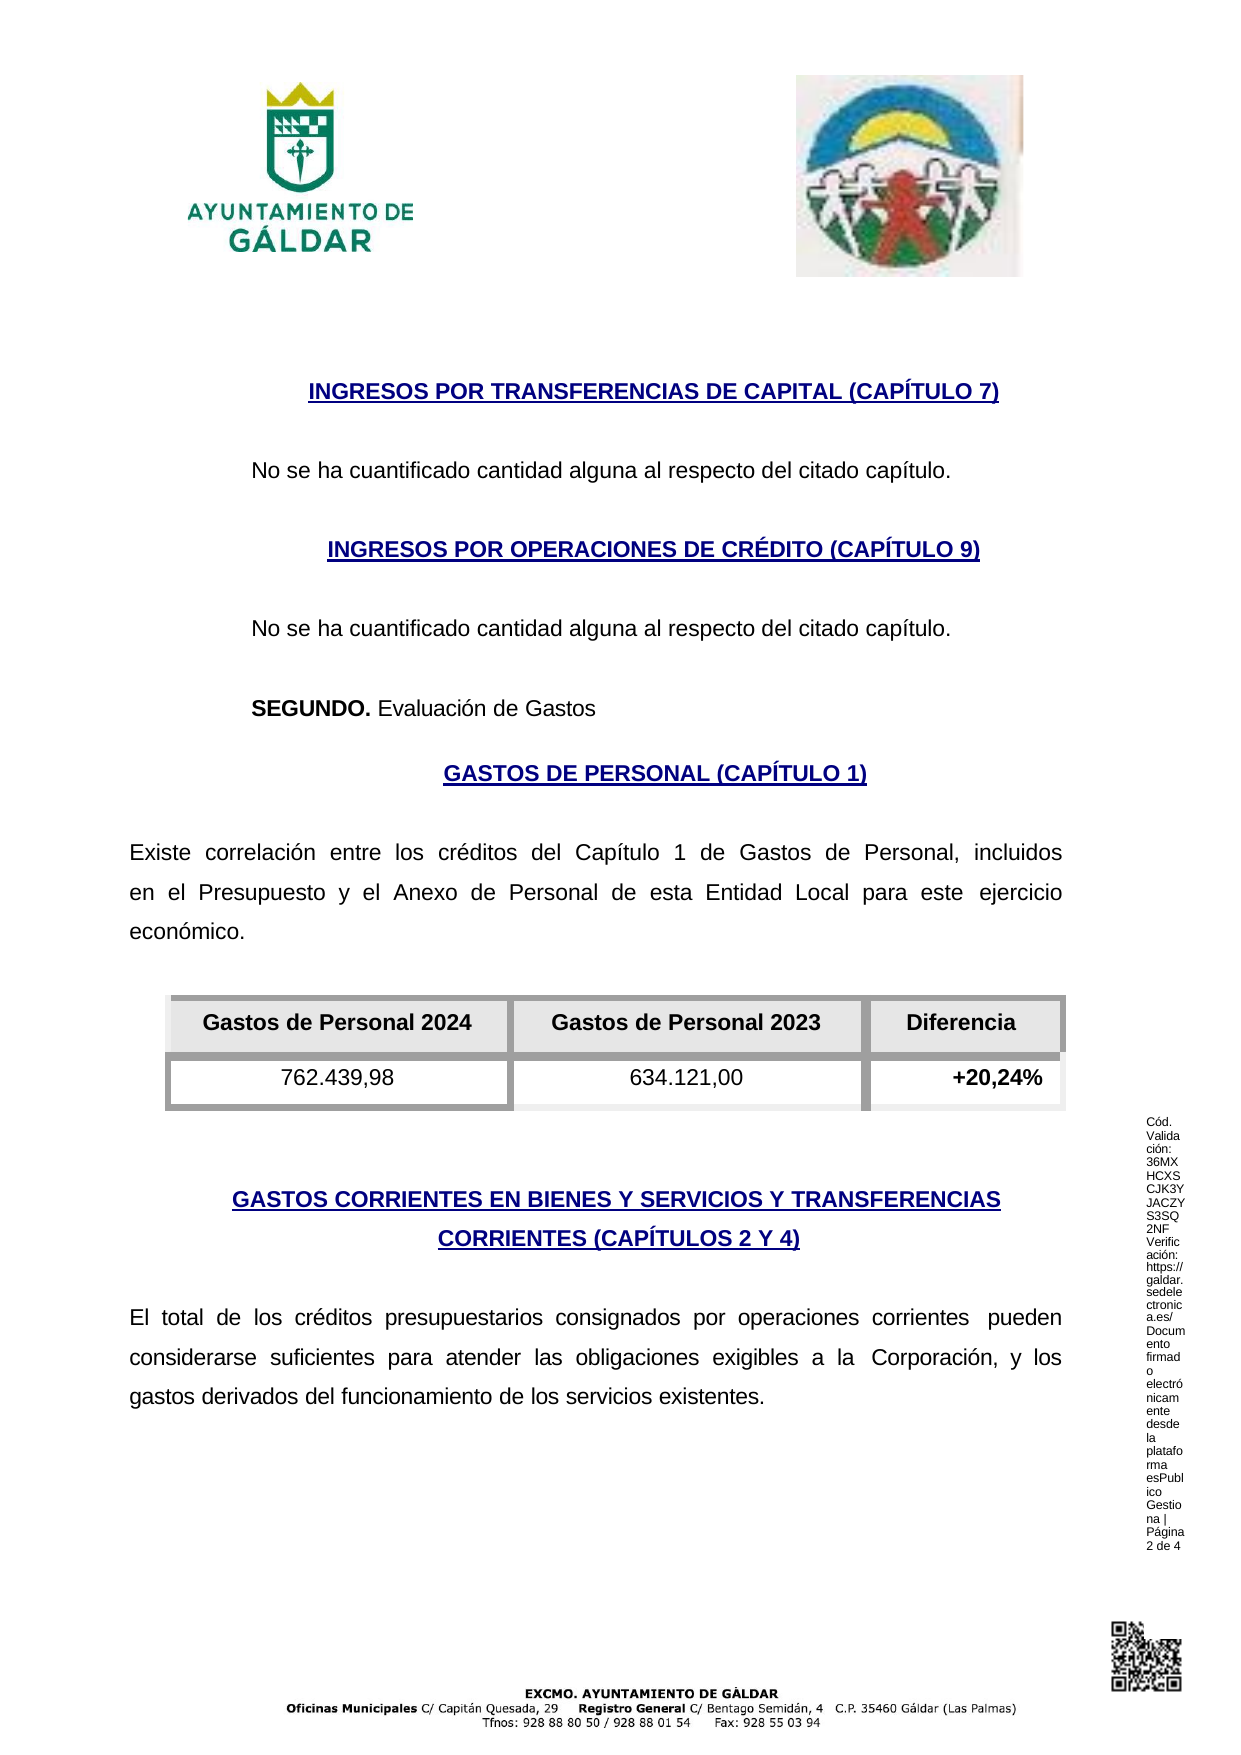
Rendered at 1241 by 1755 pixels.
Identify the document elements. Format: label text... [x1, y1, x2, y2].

subtitle [1144, 1115, 1186, 1639]
subtitle INGRESOS POR OPERACIONES DE CRÉDITO (CAPÍTULO 9) [327, 536, 1195, 563]
text Existe correlación entre los créditos del Capítulo 1 de Gastos de Personal, incluidos en el Presupuesto y el Anexo de Personal de esta Entidad Local para este ejercicio económico. [129, 839, 1063, 944]
text El total de los créditos presupuestarios consignados por operaciones corrientes pueden considerarse suficientes para atender las obligaciones exigibles a la Corporación, y los gastos derivados del funcionamiento de los servicios existentes. [129, 1304, 1063, 1409]
text Cód. Validación: 36MXHCXSCJK3YJACZYS3SQ2NF [1146, 1116, 1186, 1237]
text SEGUNDO. Evaluación de Gastos [251, 694, 1195, 721]
text No se ha cuantificado cantidad alguna al respecto del citado capítulo. [251, 615, 1195, 642]
table_header Diferencia [871, 1001, 1060, 1052]
text Documento firmado electrónicamente desde la plataforma esPublico Gestiona | Página 2 de 4 [1146, 1324, 1186, 1553]
text No se ha cuantificado cantidad alguna al respecto del citado capítulo. [251, 457, 1195, 483]
subtitle INGRESOS POR TRANSFERENCIAS DE CAPITAL (CAPÍTULO 7) [308, 378, 1195, 404]
table_cell 762.439,98 [171, 1061, 507, 1104]
subtitle GASTOS DE PERSONAL (CAPÍTULO 1) [443, 760, 1195, 787]
table_cell +20,24% [871, 1061, 1060, 1104]
table_header Gastos de Personal 2023 [514, 1001, 861, 1052]
text Verificación: https://galdar.sedelectronica.es/ [1146, 1237, 1186, 1324]
table_cell 634.121,00 [514, 1061, 861, 1104]
subtitle GASTOS CORRIENTES EN BIENES Y SERVICIOS Y TRANSFERENCIAS CORRIENTES (CAPÍTULOS 2 Y 4) [232, 1186, 1008, 1251]
table_header Gastos de Personal 2024 [171, 1001, 507, 1052]
